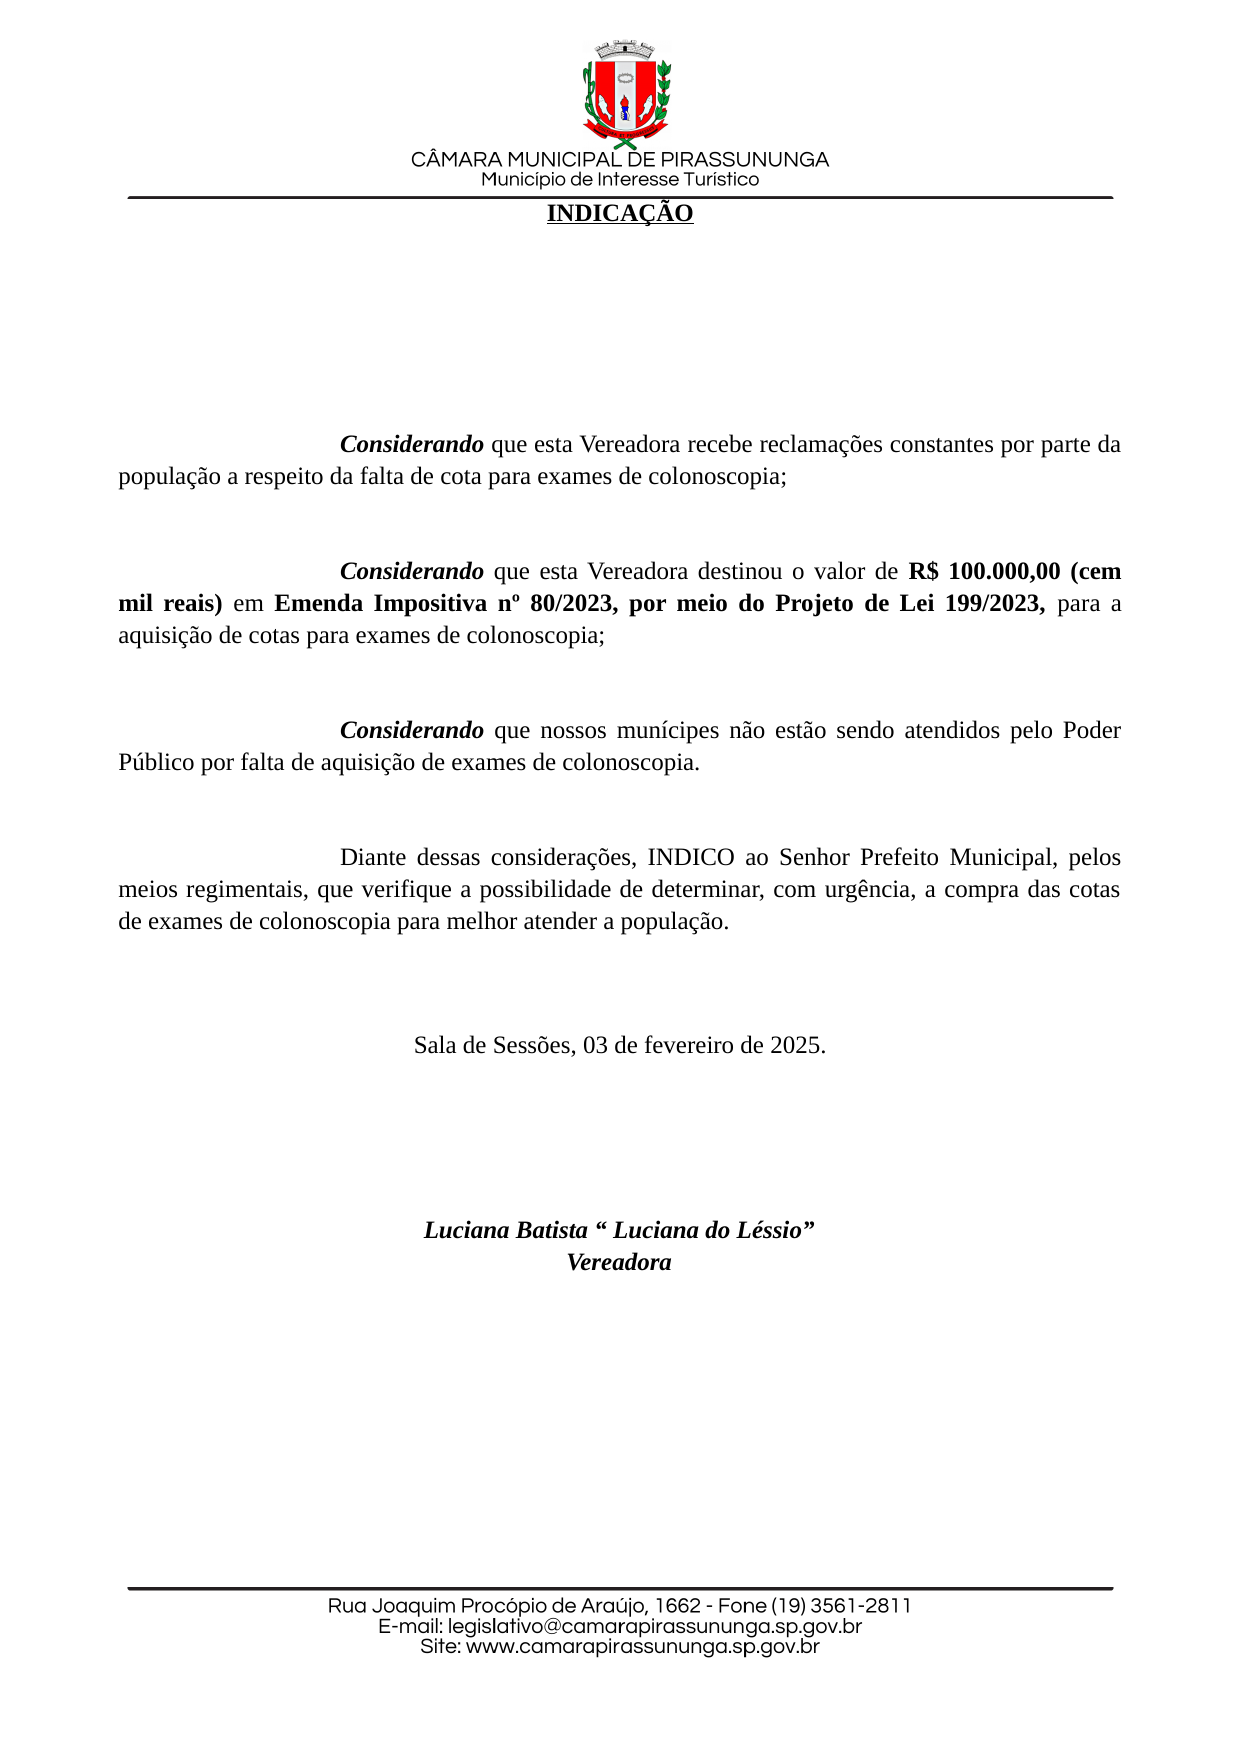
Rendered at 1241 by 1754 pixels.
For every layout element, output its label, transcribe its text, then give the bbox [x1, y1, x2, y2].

text Luciana Batista “ Luciana do Léssio” [118, 1217, 1122, 1244]
text Considerando que esta Vereadora recebe reclamações constantes por parte da população a respeito da falta de cota para exames de colonoscopia; [118, 430, 1122, 490]
text Vereadora [118, 1248, 1122, 1276]
text Considerando que nossos munícipes não estão sendo atendidos pelo Poder Público por falta de aquisição de exames de colonoscopia. [118, 716, 1122, 776]
picture [118, 1587, 1122, 1754]
text Sala de Sessões, 03 de fevereiro de 2025. [118, 1031, 1122, 1059]
text Considerando que esta Vereadora destinou o valor de R$ 100.000,00 (cem mil reais) em Emenda Impositiva nº 80/2023, por meio do Projeto de Lei 199/2023, para a aquisição de cotas para exames de colonoscopia; [118, 557, 1122, 648]
text Diante dessas considerações, INDICO ao Senhor Prefeito Municipal, pelos meios regimentais, que verifique a possibilidade de determinar, com urgência, a compra das cotas de exames de colonoscopia para melhor atender a população. [118, 843, 1122, 934]
text INDICAÇÃO [118, 199, 1122, 227]
picture [118, 32, 1122, 199]
